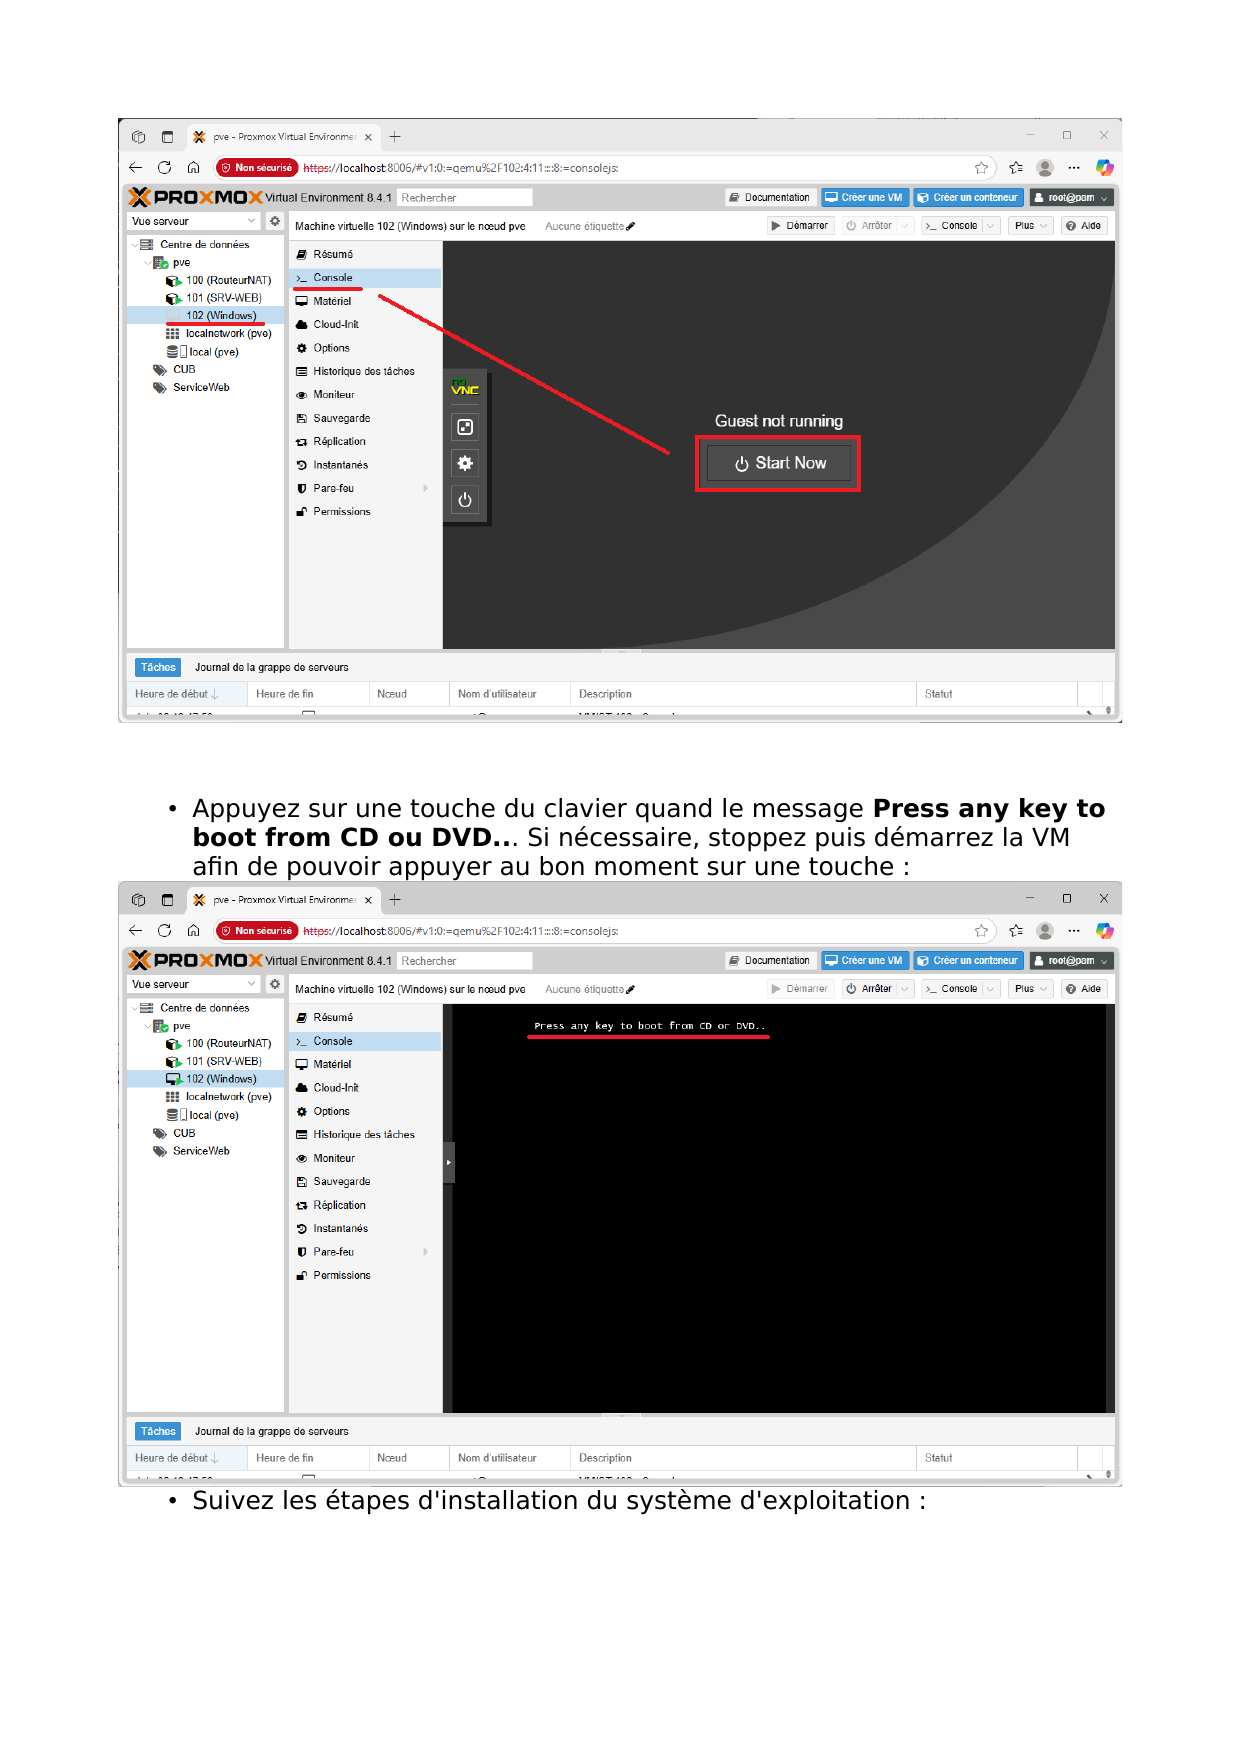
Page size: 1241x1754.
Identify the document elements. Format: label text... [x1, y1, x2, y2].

list Appuyez sur une touche du clavier quand le message Press any key to boot from CD ou DVD... Si nécessaire, stoppez puis démarrez la VM afin de pouvoir appuyer au bon moment sur une touche : [177, 794, 1122, 881]
list Suivez les étapes d'installation du système d'exploitation : [177, 1487, 1122, 1516]
picture [118, 118, 1123, 723]
picture [118, 881, 1123, 1487]
